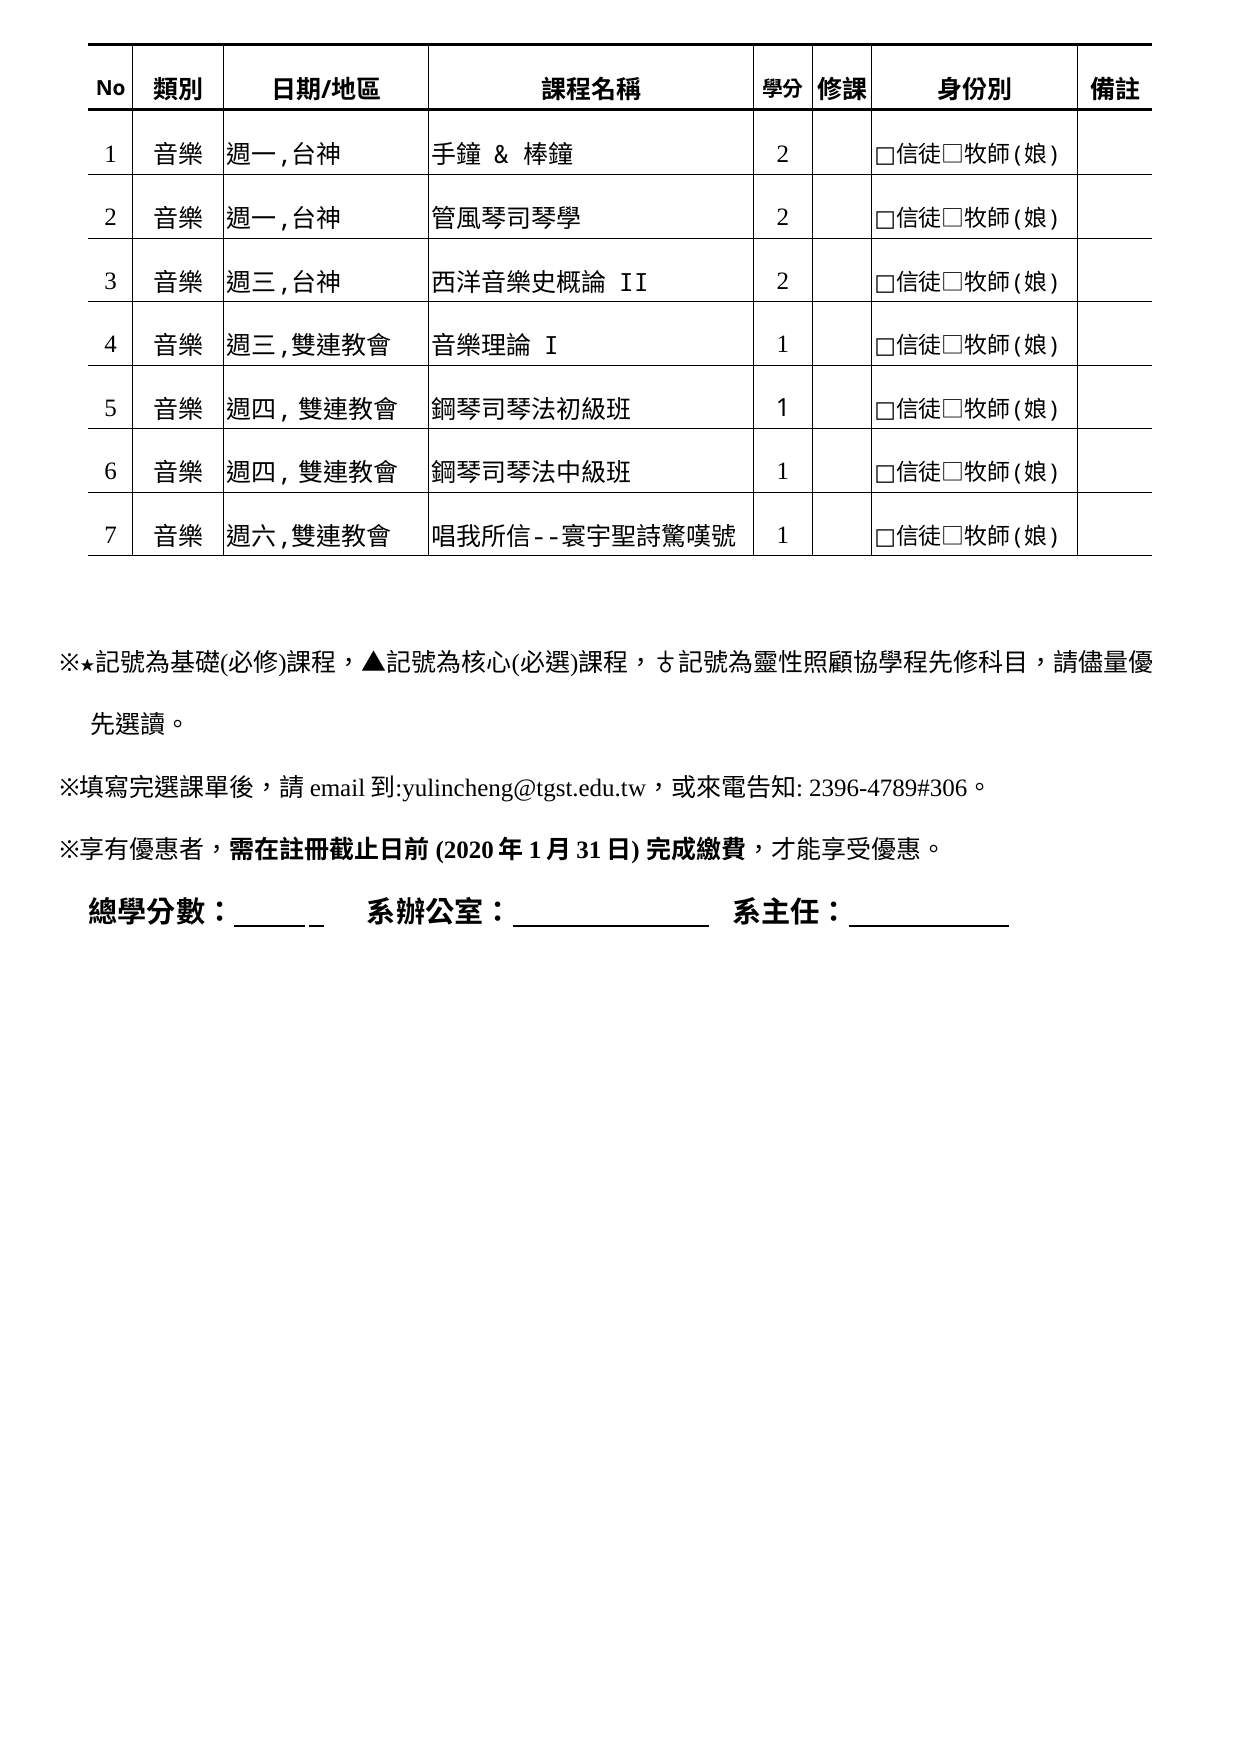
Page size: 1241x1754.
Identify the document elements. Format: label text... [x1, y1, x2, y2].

table_cell 週四, 雙連教會 [224, 366, 428, 428]
table_cell 鋼琴司琴法中級班 [429, 429, 753, 492]
table_cell 管風琴司琴學 [429, 175, 753, 237]
table_cell [813, 239, 871, 301]
table_cell 1 [754, 493, 812, 555]
table_header 身份別 [872, 46, 1077, 108]
table_cell 音樂 [133, 302, 223, 364]
table_cell [1078, 366, 1152, 428]
table_cell 6 [88, 429, 132, 492]
table_cell [1078, 111, 1152, 174]
table_cell 1 [754, 429, 812, 492]
table_cell □信徒□牧師(娘) [872, 493, 1077, 555]
table_cell 5 [88, 366, 132, 428]
table_cell □信徒□牧師(娘) [872, 366, 1077, 428]
table_cell [1078, 175, 1152, 237]
table_cell [1078, 493, 1152, 555]
table_cell 手鐘 & 棒鐘 [429, 111, 753, 174]
table_cell □信徒□牧師(娘) [872, 175, 1077, 237]
table_cell 4 [88, 302, 132, 364]
text 總學分數： 系辦公室： 系主任： [59, 869, 1181, 931]
table_cell 音樂 [133, 111, 223, 174]
table_cell 週三,台神 [224, 239, 428, 301]
table_cell 2 [754, 111, 812, 174]
table_cell [1078, 429, 1152, 492]
table_cell 1 [88, 111, 132, 174]
table_cell [813, 175, 871, 237]
table_cell 1 [754, 302, 812, 364]
text ※★記號為基礎(必修)課程，▲記號為核心(必選)課程，♁記號為靈性照顧協學程先修科目，請儘量優 [59, 619, 1181, 681]
table_cell [813, 366, 871, 428]
table_cell 鋼琴司琴法初級班 [429, 366, 753, 428]
table_cell 1 [754, 366, 812, 428]
table_header 修課 [813, 46, 871, 108]
text ※享有優惠者，需在註冊截止日前 (2020年1月31日) 完成繳費，才能享受優惠。 [59, 806, 1181, 869]
table_cell 2 [754, 175, 812, 237]
table_cell 音樂 [133, 175, 223, 237]
table_cell 音樂 [133, 493, 223, 555]
table_cell 週一,台神 [224, 111, 428, 174]
table_cell 2 [754, 239, 812, 301]
table_cell 3 [88, 239, 132, 301]
text ※填寫完選課單後，請email到:yulincheng@tgst.edu.tw，或來電告知: 2396-4789#306。 [59, 744, 1181, 806]
table_header 備註 [1078, 46, 1152, 108]
table_header 類別 [133, 46, 223, 108]
table_header No [88, 46, 132, 108]
table_cell 音樂 [133, 239, 223, 301]
table_cell 唱我所信--寰宇聖詩驚嘆號 [429, 493, 753, 555]
table_cell 音樂 [133, 366, 223, 428]
table_header 課程名稱 [429, 46, 753, 108]
table_cell □信徒□牧師(娘) [872, 111, 1077, 174]
table_cell □信徒□牧師(娘) [872, 429, 1077, 492]
table_cell 2 [88, 175, 132, 237]
table_cell [813, 493, 871, 555]
table_cell □信徒□牧師(娘) [872, 239, 1077, 301]
table_cell 週三,雙連教會 [224, 302, 428, 364]
text 先選讀。 [59, 681, 1181, 744]
table_cell 週四, 雙連教會 [224, 429, 428, 492]
table_cell 音樂 [133, 429, 223, 492]
table_header 日期/地區 [224, 46, 428, 108]
table_cell □信徒□牧師(娘) [872, 302, 1077, 364]
table_header 學分 [754, 46, 812, 108]
table_cell 西洋音樂史概論 II [429, 239, 753, 301]
table_cell [813, 111, 871, 174]
table_cell 7 [88, 493, 132, 555]
table_cell 週一,台神 [224, 175, 428, 237]
table_cell [813, 302, 871, 364]
table_cell [813, 429, 871, 492]
table_cell 週六,雙連教會 [224, 493, 428, 555]
table_cell 音樂理論 I [429, 302, 753, 364]
table_cell [1078, 239, 1152, 301]
table_cell [1078, 302, 1152, 364]
